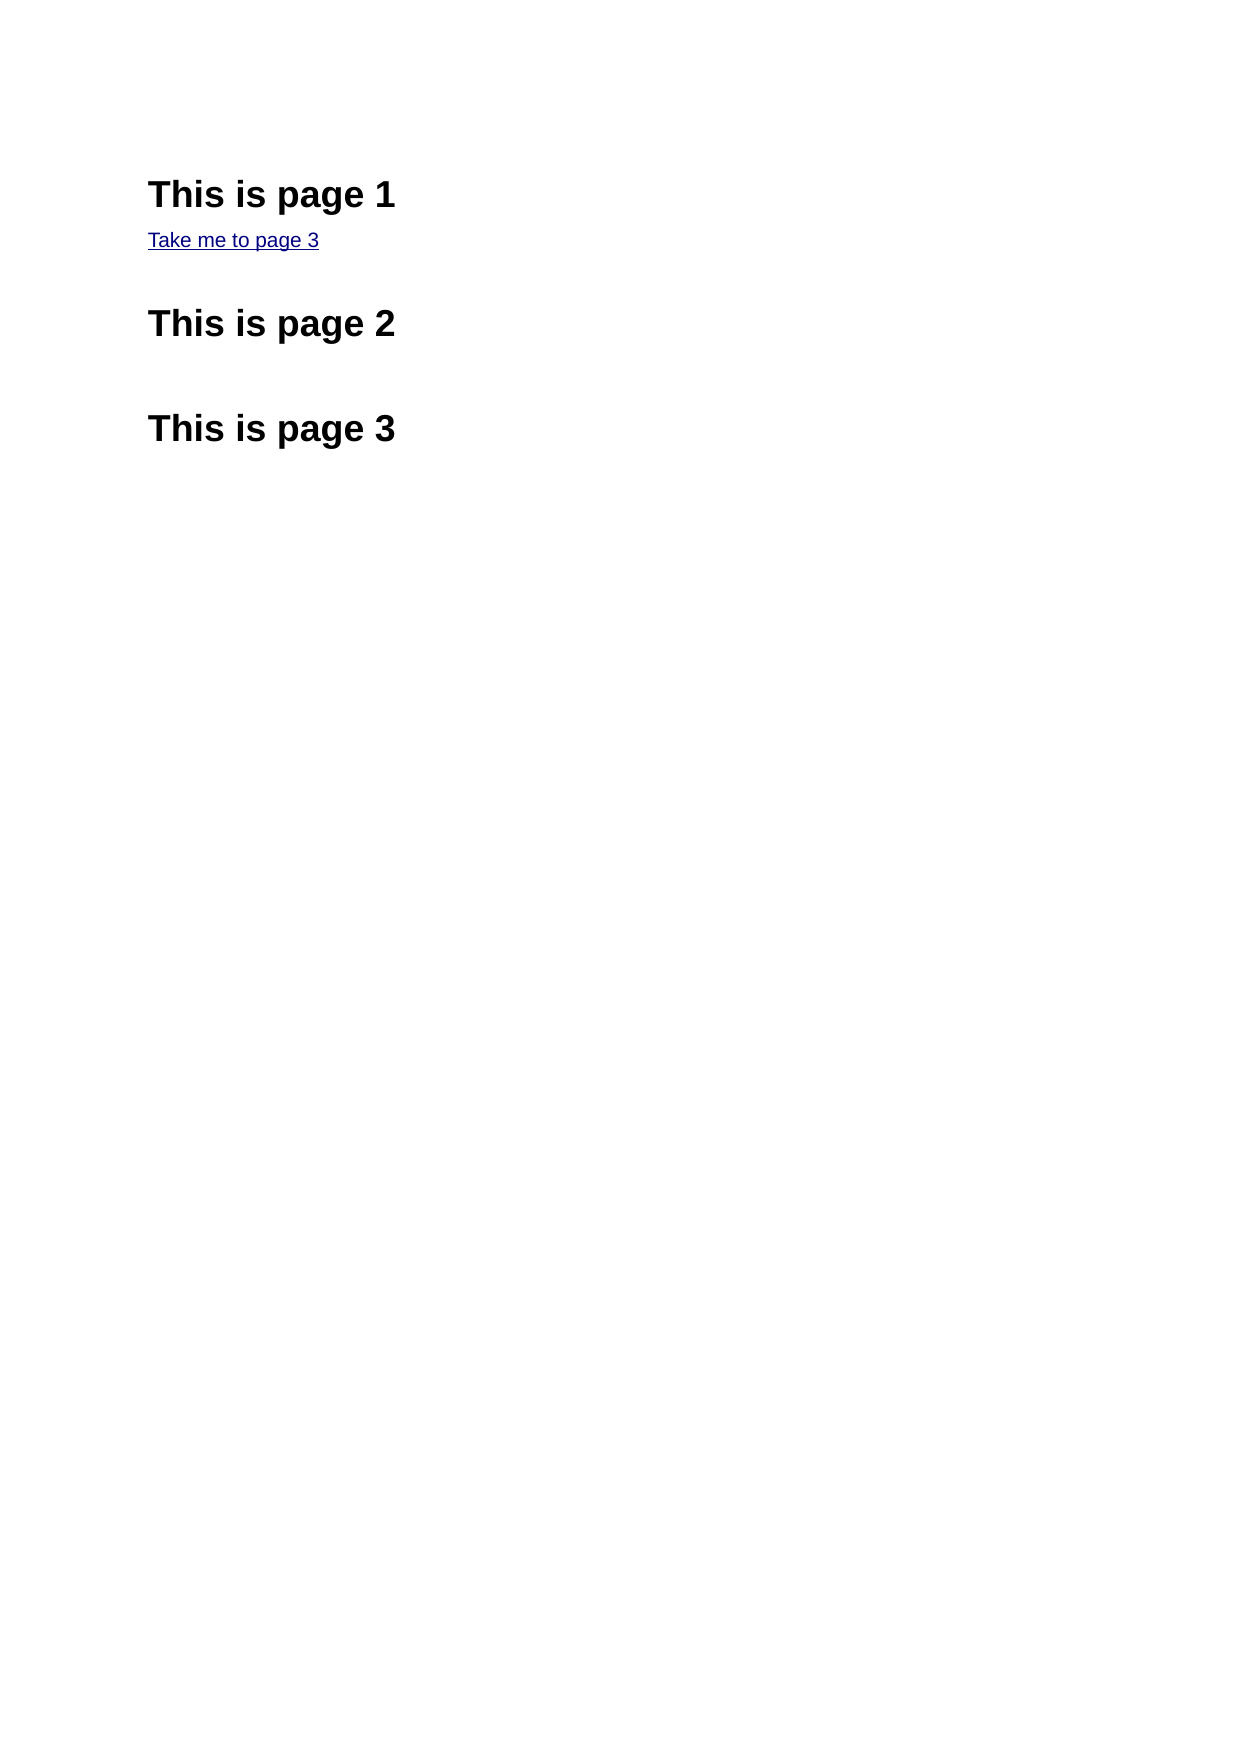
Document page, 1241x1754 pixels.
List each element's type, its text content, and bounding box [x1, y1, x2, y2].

subtitle This is page 3 [148, 267, 1092, 291]
subtitle This is page 2 [148, 219, 1092, 243]
subtitle This is page 1 [148, 148, 1092, 172]
text Take me to page 3 [148, 172, 1092, 196]
